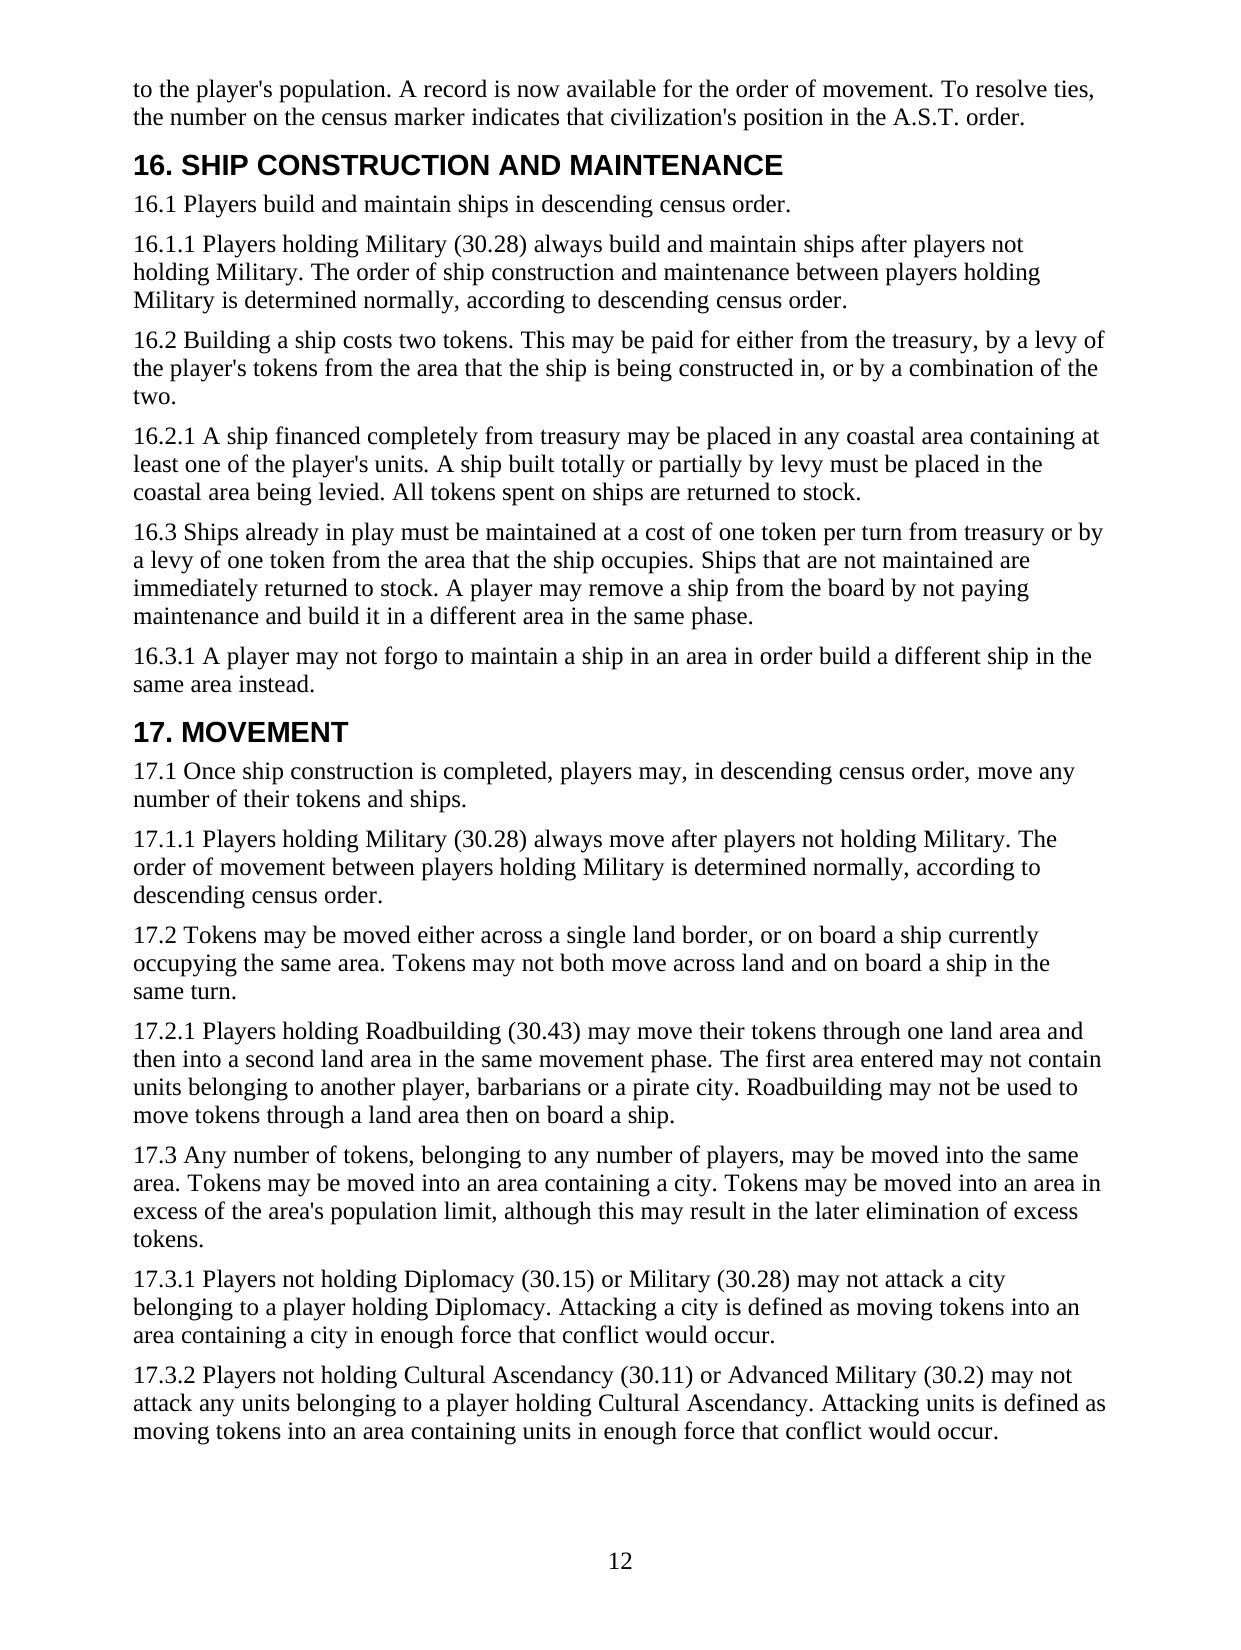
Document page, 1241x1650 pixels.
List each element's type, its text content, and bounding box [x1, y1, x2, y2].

text 17.3.2 Players not holding Cultural Ascendancy (30.11) or Advanced Military (30.2) may not attack any units belonging to a player holding Cultural Ascendancy. Attacking units is defined as moving tokens into an area containing units in enough force that conflict would occur. [133, 1361, 1107, 1444]
subtitle 16. Ship Construction and Maintenance [133, 149, 1107, 181]
text 17.2 Tokens may be moved either across a single land border, or on board a ship currently occupying the same area. Tokens may not both move across land and on board a ship in the same turn. [133, 921, 1107, 1005]
text 16.1.1 Players holding Military (30.28) always build and maintain ships after players not holding Military. The order of ship construction and maintenance between players holding Military is determined normally, according to descending census order. [133, 230, 1107, 314]
text 17.2.1 Players holding Roadbuilding (30.43) may move their tokens through one land area and then into a second land area in the same movement phase. The first area entered may not contain units belonging to another player, barbarians or a pirate city. Roadbuilding may not be used to move tokens through a land area then on board a ship. [133, 1017, 1107, 1129]
text 16.3 Ships already in play must be maintained at a cost of one token per turn from treasury or by a levy of one token from the area that the ship occupies. Ships that are not maintained are immediately returned to stock. A player may remove a ship from the board by not paying maintenance and build it in a different area in the same phase. [133, 518, 1107, 630]
text 17.1.1 Players holding Military (30.28) always move after players not holding Military. The order of movement between players holding Military is determined normally, according to descending census order. [133, 825, 1107, 909]
text 17.1 Once ship construction is completed, players may, in descending census order, move any number of their tokens and ships. [133, 757, 1107, 813]
text to the player's population. A record is now available for the order of movement. To resolve ties, the number on the census marker indicates that civilization's position in the A.S.T. order. [133, 75, 1107, 131]
text 16.3.1 A player may not forgo to maintain a ship in an area in order build a different ship in the same area instead. [133, 642, 1107, 698]
text 16.2 Building a ship costs two tokens. This may be paid for either from the treasury, by a levy of the player's tokens from the area that the ship is being constructed in, or by a combination of the two. [133, 326, 1107, 410]
text 16.2.1 A ship financed completely from treasury may be placed in any coastal area containing at least one of the player's units. A ship built totally or partially by levy must be placed in the coastal area being levied. All tokens spent on ships are returned to stock. [133, 422, 1107, 506]
text 17.3.1 Players not holding Diplomacy (30.15) or Military (30.28) may not attack a city belonging to a player holding Diplomacy. Attacking a city is defined as moving tokens into an area containing a city in enough force that conflict would occur. [133, 1264, 1107, 1349]
text 17.3 Any number of tokens, belonging to any number of players, may be moved into the same area. Tokens may be moved into an area containing a city. Tokens may be moved into an area in excess of the area's population limit, although this may result in the later elimination of excess tokens. [133, 1141, 1107, 1253]
text 16.1 Players build and maintain ships in descending census order. [133, 190, 1107, 218]
subtitle 17. Movement [133, 716, 1107, 748]
